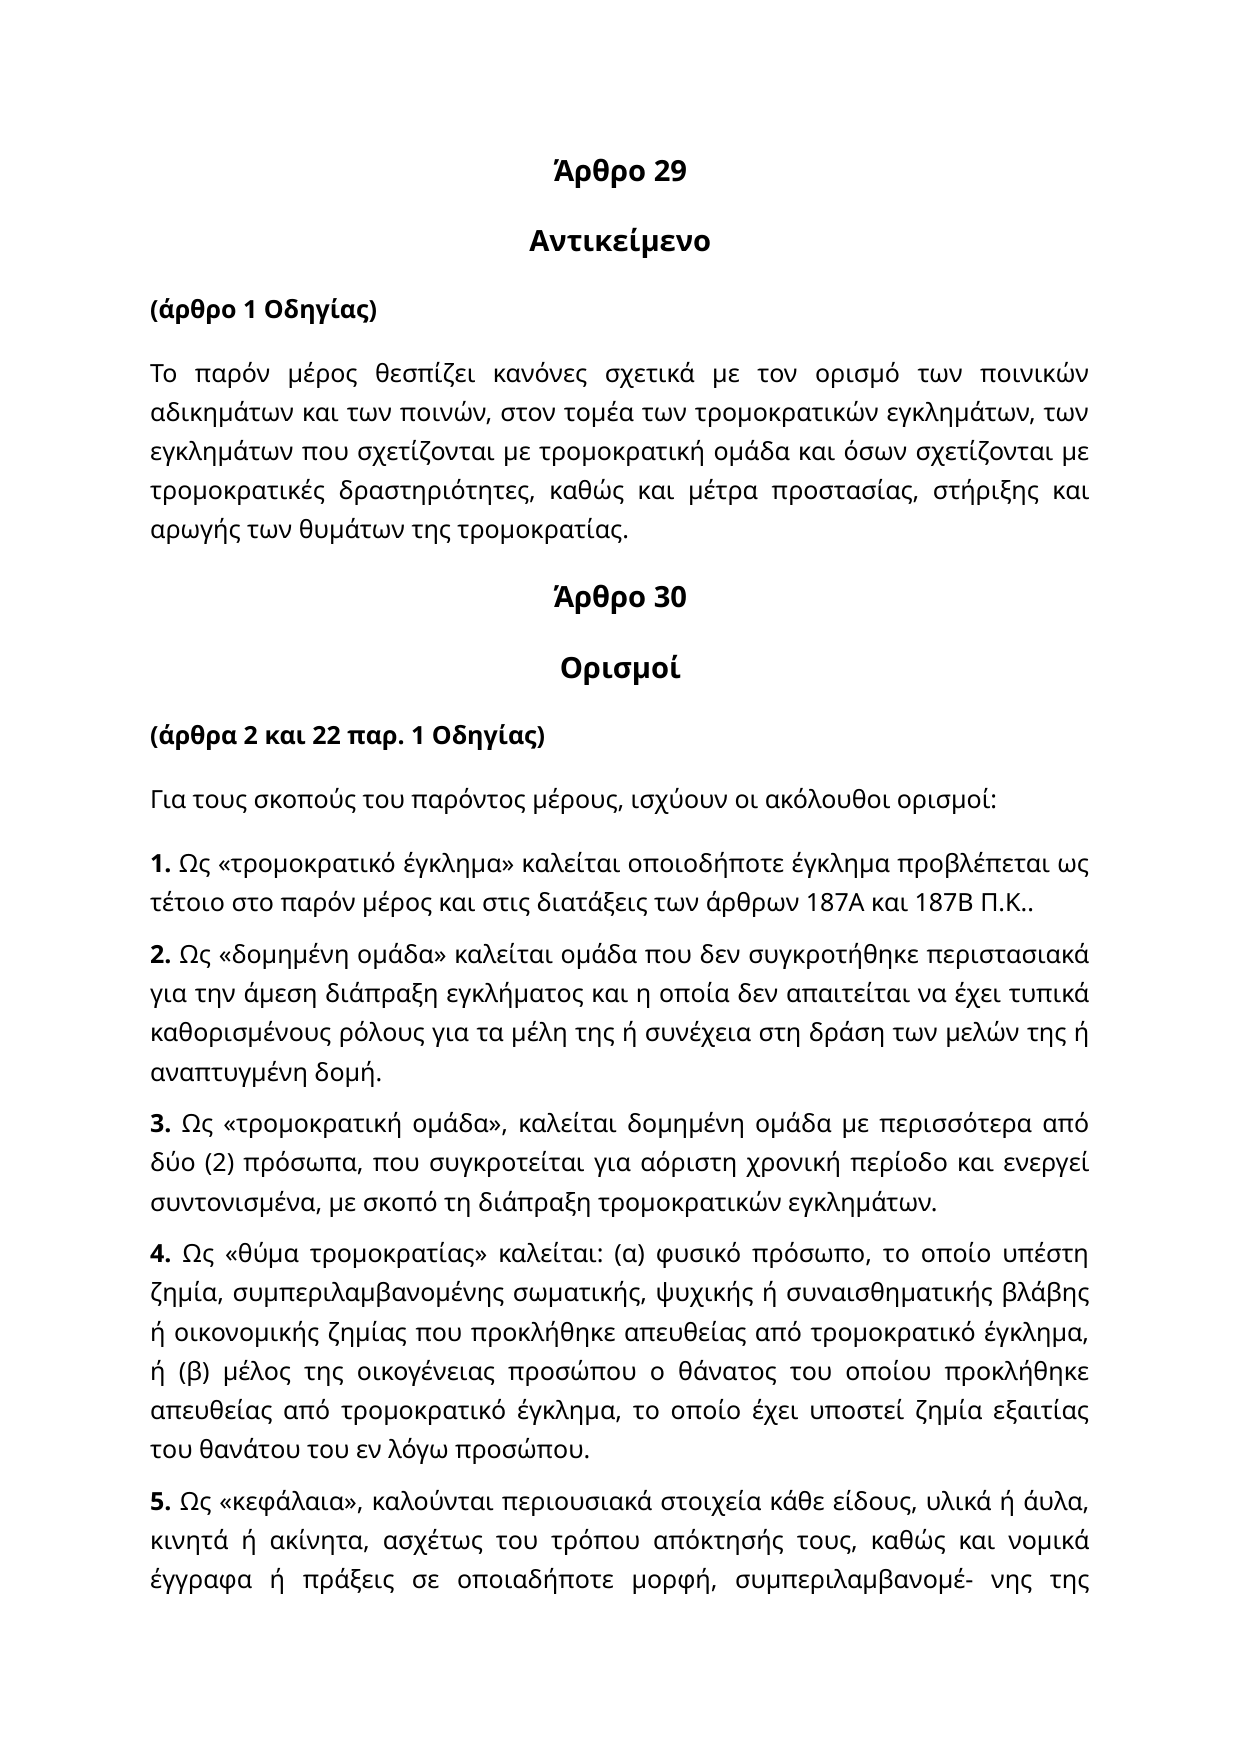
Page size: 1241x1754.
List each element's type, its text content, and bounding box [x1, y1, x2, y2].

subtitle Ορισμοί [150, 647, 1090, 687]
subtitle Αντικείμενο [150, 221, 1090, 260]
text 5. Ως «κεφάλαια», καλούνται περιουσιακά στοιχεία κάθε είδους, υλικά ή άυλα, κινητά ή ακίνητα, ασχέτως του τρόπου απόκτησής τους, καθώς και νομικά έγγραφα ή πράξεις σε οποιαδήποτε μορφή, συμπεριλαμβανομέ- νης της [150, 1483, 1090, 1596]
subtitle Άρθρο 30 [150, 576, 1090, 616]
text 3. Ως «τρομοκρατική ομάδα», καλείται δομημένη ομάδα με περισσότερα από δύο (2) πρόσωπα, που συγκροτείται για αόριστη χρονική περίοδο και ενεργεί συντονισμένα, με σκοπό τη διάπραξη τρομοκρατικών εγκλημάτων. [150, 1106, 1090, 1218]
text 2. Ως «δομημένη ομάδα» καλείται ομάδα που δεν συγκροτήθηκε περιστασιακά για την άμεση διάπραξη εγκλήματος και η οποία δεν απαιτείται να έχει τυπικά καθορισμένους ρόλους για τα μέλη της ή συνέχεια στη δράση των μελών της ή αναπτυγμένη δομή. [150, 937, 1090, 1088]
text Το παρόν μέρος θεσπίζει κανόνες σχετικά με τον ορισμό των ποινικών αδικημάτων και των ποινών, στον τομέα των τρομοκρατικών εγκλημάτων, των εγκλημάτων που σχετίζονται με τρομοκρατική ομάδα και όσων σχετίζονται με τρομοκρατικές δραστηριότητες, καθώς και μέτρα προστασίας, στήριξης και αρωγής των θυμάτων της τρομοκρατίας. [150, 355, 1090, 546]
text (άρθρα 2 και 22 παρ. 1 Οδηγίας) [150, 717, 1090, 752]
text (άρθρο 1 Οδηγίας) [150, 291, 1090, 325]
subtitle Άρθρο 29 [150, 150, 1090, 190]
text 1. Ως «τρομοκρατικό έγκλημα» καλείται οποιοδήποτε έγκλημα προβλέπεται ως τέτοιο στο παρόν μέρος και στις διατάξεις των άρθρων 187Α και 187Β Π.Κ.. [150, 846, 1090, 919]
text 4. Ως «θύμα τρομοκρατίας» καλείται: (α) φυσικό πρόσωπο, το οποίο υπέστη ζημία, συμπεριλαμβανομένης σωματικής, ψυχικής ή συναισθηματικής βλάβης ή οικονομικής ζημίας που προκλήθηκε απευθείας από τρομοκρατικό έγκλημα, ή (β) μέλος της οικογένειας προσώπου ο θάνατος του οποίου προκλήθηκε απευθείας από τρομοκρατικό έγκλημα, το οποίο έχει υποστεί ζημία εξαιτίας του θανάτου του εν λόγω προσώπου. [150, 1236, 1090, 1466]
text Για τους σκοπούς του παρόντος μέρους, ισχύουν οι ακόλουθοι ορισμοί: [150, 782, 1090, 816]
